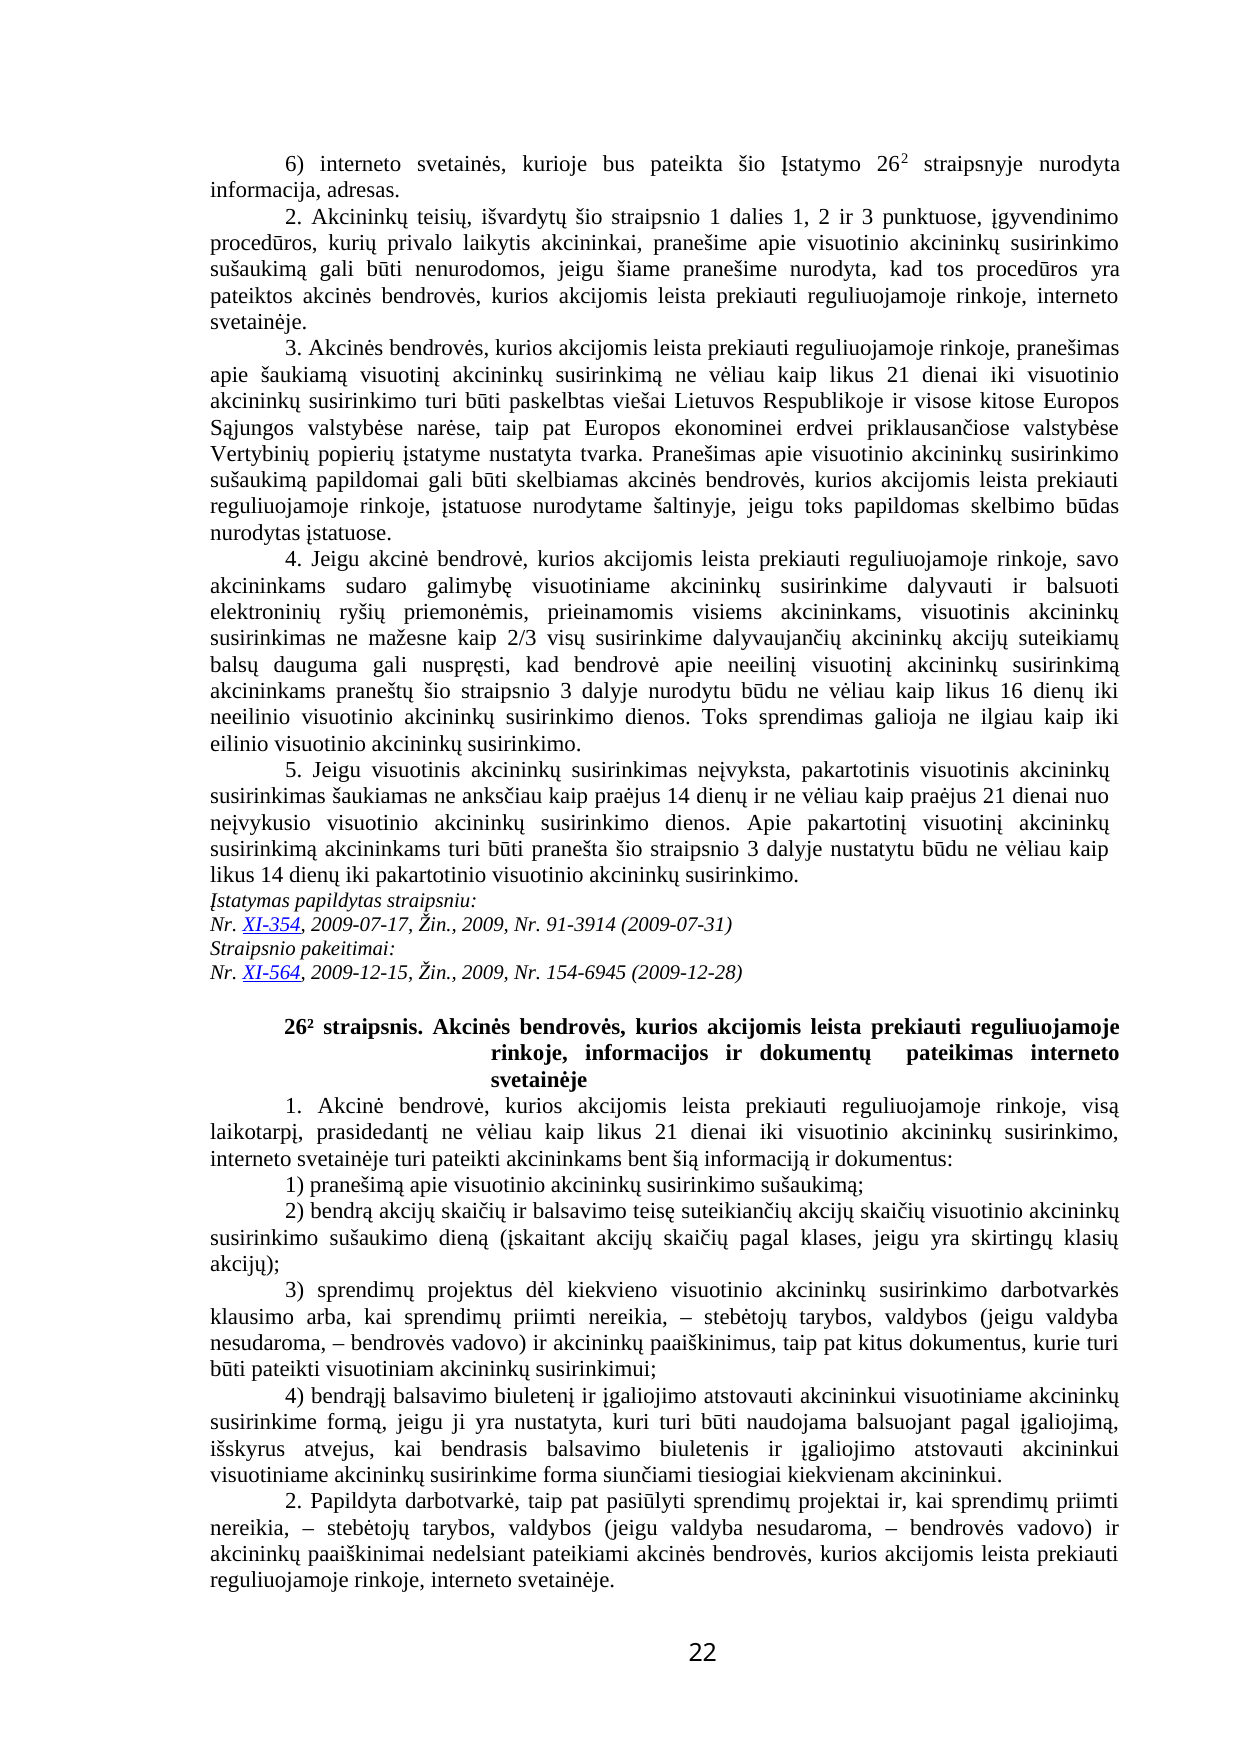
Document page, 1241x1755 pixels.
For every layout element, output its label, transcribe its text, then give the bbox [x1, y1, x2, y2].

text Nr. XI-564, 2009-12-15, Žin., 2009, Nr. 154-6945 (2009-12-28) [210, 960, 1120, 984]
text 6) interneto svetainės, kurioje bus pateikta šio Įstatymo 262 straipsnyje nurodyta informacija, adresas. [210, 150, 1120, 203]
text 4) bendrąjį balsavimo biuletenį ir įgaliojimo atstovauti akcininkui visuotiniame akcininkų susirinkime formą, jeigu ji yra nustatyta, kuri turi būti naudojama balsuojant pagal įgaliojimą, išskyrus atvejus, kai bendrasis balsavimo biuletenis ir įgaliojimo atstovauti akcininkui visuotiniame akcininkų susirinkime forma siunčiami tiesiogiai kiekvienam akcininkui. [210, 1382, 1120, 1487]
text 26² straipsnis. Akcinės bendrovės, kurios akcijomis leista prekiauti reguliuojamoje rinkoje, informacijos ir dokumentų pateikimas interneto svetainėje [284, 1013, 1120, 1092]
text 5. Jeigu visuotinis akcininkų susirinkimas neįvyksta, pakartotinis visuotinis akcininkų susirinkimas šaukiamas ne anksčiau kaip praėjus 14 dienų ir ne vėliau kaip praėjus 21 dienai nuo neįvykusio visuotinio akcininkų susirinkimo dienos. Apie pakartotinį visuotinį akcininkų susirinkimą akcininkams turi būti pranešta šio straipsnio 3 dalyje nustatytu būdu ne vėliau kaip likus 14 dienų iki pakartotinio visuotinio akcininkų susirinkimo. [210, 756, 1111, 888]
text 2. Akcininkų teisių, išvardytų šio straipsnio 1 dalies 1, 2 ir 3 punktuose, įgyvendinimo procedūros, kurių privalo laikytis akcininkai, pranešime apie visuotinio akcininkų susirinkimo sušaukimą gali būti nenurodomos, jeigu šiame pranešime nurodyta, kad tos procedūros yra pateiktos akcinės bendrovės, kurios akcijomis leista prekiauti reguliuojamoje rinkoje, interneto svetainėje. [210, 203, 1120, 334]
text 1. Akcinė bendrovė, kurios akcijomis leista prekiauti reguliuojamoje rinkoje, visą laikotarpį, prasidedantį ne vėliau kaip likus 21 dienai iki visuotinio akcininkų susirinkimo, interneto svetainėje turi pateikti akcininkams bent šią informaciją ir dokumentus: [210, 1092, 1120, 1171]
text Nr. XI-354, 2009-07-17, Žin., 2009, Nr. 91-3914 (2009-07-31) [210, 912, 1120, 936]
text 2) bendrą akcijų skaičių ir balsavimo teisę suteikiančių akcijų skaičių visuotinio akcininkų susirinkimo sušaukimo dieną (įskaitant akcijų skaičių pagal klases, jeigu yra skirtingų klasių akcijų); [210, 1197, 1120, 1276]
text 3. Akcinės bendrovės, kurios akcijomis leista prekiauti reguliuojamoje rinkoje, pranešimas apie šaukiamą visuotinį akcininkų susirinkimą ne vėliau kaip likus 21 dienai iki visuotinio akcininkų susirinkimo turi būti paskelbtas viešai Lietuvos Respublikoje ir visose kitose Europos Sąjungos valstybėse narėse, taip pat Europos ekonominei erdvei priklausančiose valstybėse Vertybinių popierių įstatyme nustatyta tvarka. Pranešimas apie visuotinio akcininkų susirinkimo sušaukimą papildomai gali būti skelbiamas akcinės bendrovės, kurios akcijomis leista prekiauti reguliuojamoje rinkoje, įstatuose nurodytame šaltinyje, jeigu toks papildomas skelbimo būdas nurodytas įstatuose. [210, 334, 1120, 545]
text 1) pranešimą apie visuotinio akcininkų susirinkimo sušaukimą; [210, 1171, 1120, 1197]
text Įstatymas papildytas straipsniu: [210, 888, 1120, 912]
text 2. Papildyta darbotvarkė, taip pat pasiūlyti sprendimų projektai ir, kai sprendimų priimti nereikia, – stebėtojų tarybos, valdybos (jeigu valdyba nesudaroma, – bendrovės vadovo) ir akcininkų paaiškinimai nedelsiant pateikiami akcinės bendrovės, kurios akcijomis leista prekiauti reguliuojamoje rinkoje, interneto svetainėje. [210, 1487, 1120, 1593]
text 3) sprendimų projektus dėl kiekvieno visuotinio akcininkų susirinkimo darbotvarkės klausimo arba, kai sprendimų priimti nereikia, – stebėtojų tarybos, valdybos (jeigu valdyba nesudaroma, – bendrovės vadovo) ir akcininkų paaiškinimus, taip pat kitus dokumentus, kurie turi būti pateikti visuotiniam akcininkų susirinkimui; [210, 1276, 1120, 1382]
text Straipsnio pakeitimai: [210, 936, 1111, 960]
text 4. Jeigu akcinė bendrovė, kurios akcijomis leista prekiauti reguliuojamoje rinkoje, savo akcininkams sudaro galimybę visuotiniame akcininkų susirinkime dalyvauti ir balsuoti elektroninių ryšių priemonėmis, prieinamomis visiems akcininkams, visuotinis akcininkų susirinkimas ne mažesne kaip 2/3 visų susirinkime dalyvaujančių akcininkų akcijų suteikiamų balsų dauguma gali nuspręsti, kad bendrovė apie neeilinį visuotinį akcininkų susirinkimą akcininkams praneštų šio straipsnio 3 dalyje nurodytu būdu ne vėliau kaip likus 16 dienų iki neeilinio visuotinio akcininkų susirinkimo dienos. Toks sprendimas galioja ne ilgiau kaip iki eilinio visuotinio akcininkų susirinkimo. [210, 545, 1120, 756]
